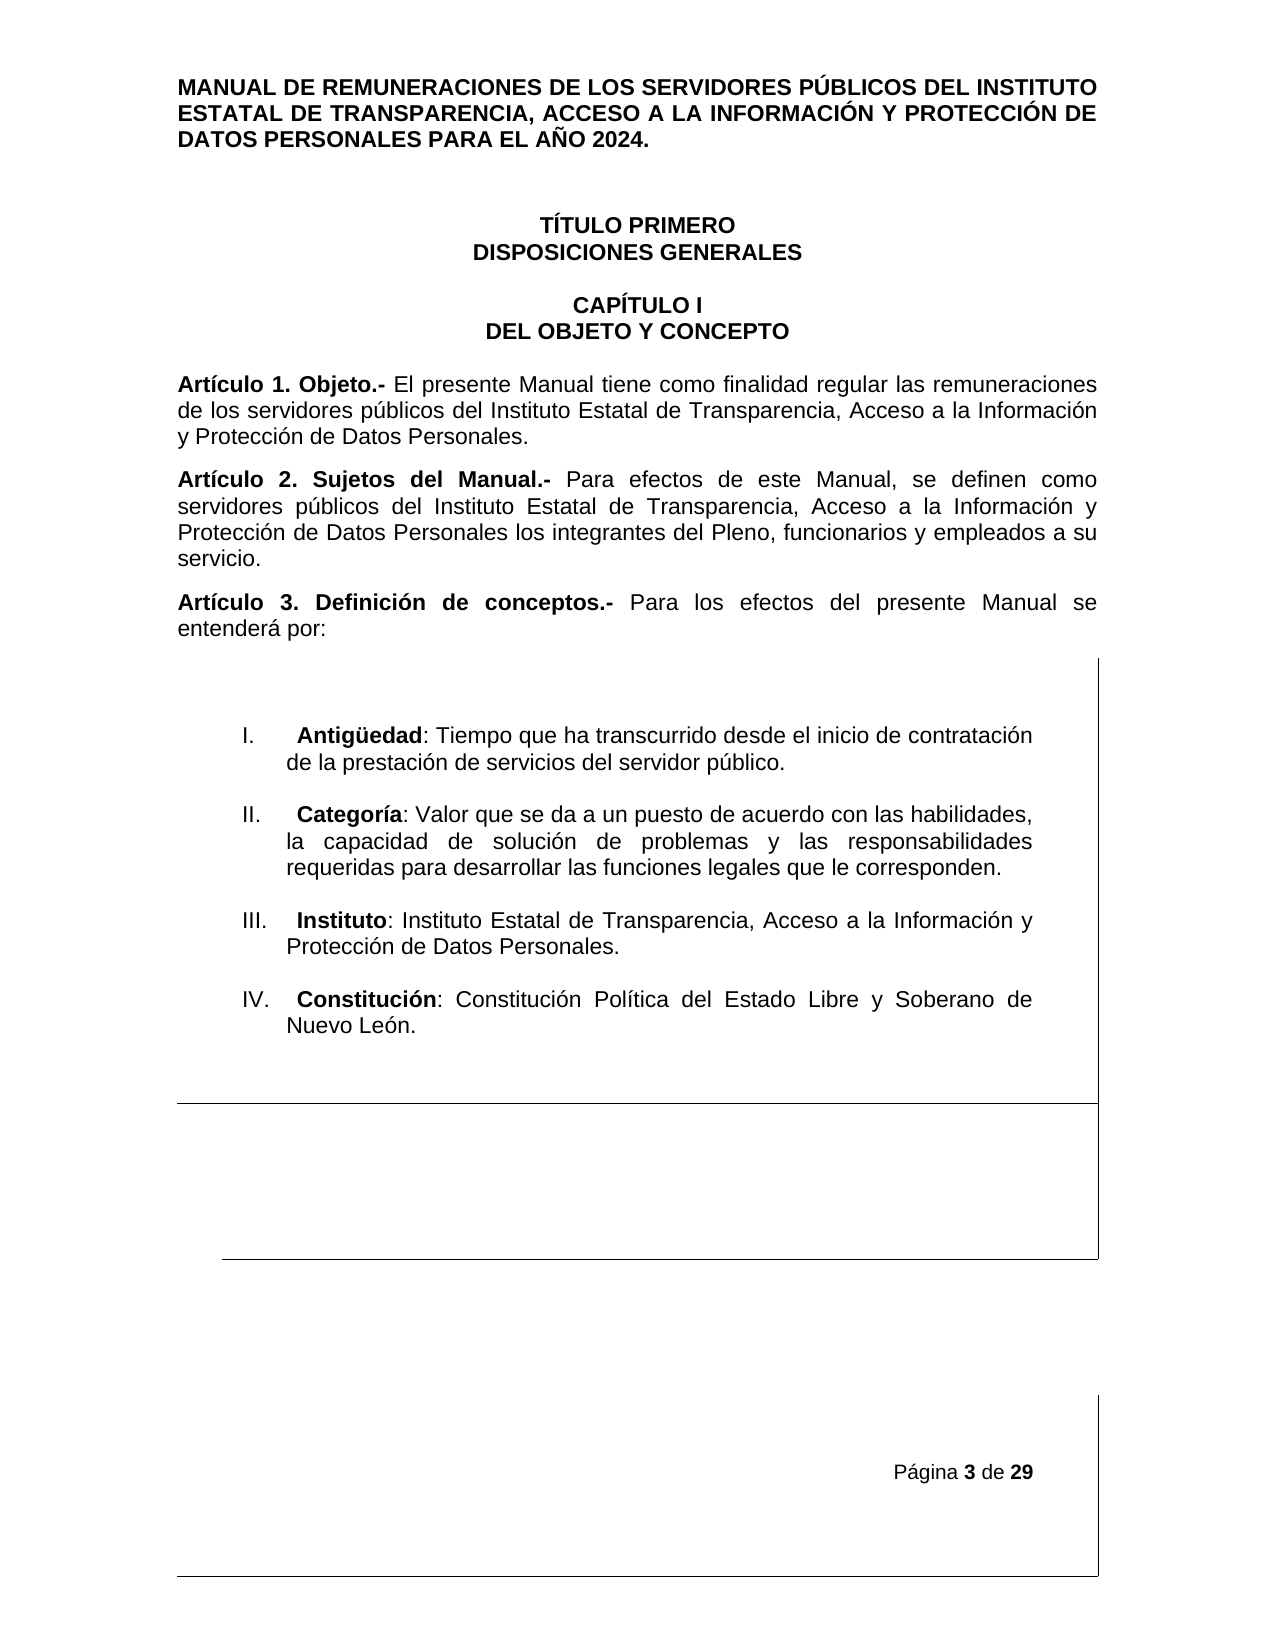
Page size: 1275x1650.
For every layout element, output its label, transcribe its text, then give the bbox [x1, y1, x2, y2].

list Categoría: Valor que se da a un puesto de acuerdo con las habilidades, la capacidad de solución de problemas y las responsabilidades requeridas para desarrollar las funciones legales que le corresponden. [177, 801, 1098, 881]
list Constitución: Constitución Política del Estado Libre y Soberano de Nuevo León. [177, 986, 1098, 1103]
text Artículo 1. Objeto.- El presente Manual tiene como finalidad regular las remuneraciones de los servidores públicos del Instituto Estatal de Transparencia, Acceso a la Información y Protección de Datos Personales. [177, 371, 1098, 450]
text MANUAL DE REMUNERACIONES DE LOS SERVIDORES PÚBLICOS DEL INSTITUTO ESTATAL DE TRANSPARENCIA, ACCESO A LA INFORMACIÓN Y PROTECCIÓN DE DATOS PERSONALES PARA EL AÑO 2024. [177, 74, 1098, 153]
text DISPOSICIONES GENERALES [177, 239, 1098, 265]
list Instituto: Instituto Estatal de Transparencia, Acceso a la Información y Protección de Datos Personales. [177, 907, 1098, 959]
list Antigüedad: Tiempo que ha transcurrido desde el inicio de contratación de la prestación de servicios del servidor público. [177, 658, 1098, 775]
text TÍTULO PRIMERO [177, 212, 1098, 239]
text DEL OBJETO Y CONCEPTO [177, 318, 1098, 344]
text Artículo 2. Sujetos del Manual.- Para efectos de este Manual, se definen como servidores públicos del Instituto Estatal de Transparencia, Acceso a la Información y Protección de Datos Personales los integrantes del Pleno, funcionarios y empleados a su servicio. [177, 466, 1098, 572]
text Artículo 3. Definición de conceptos.- Para los efectos del presente Manual se entenderá por: [177, 588, 1098, 641]
text CAPÍTULO I [177, 292, 1098, 318]
